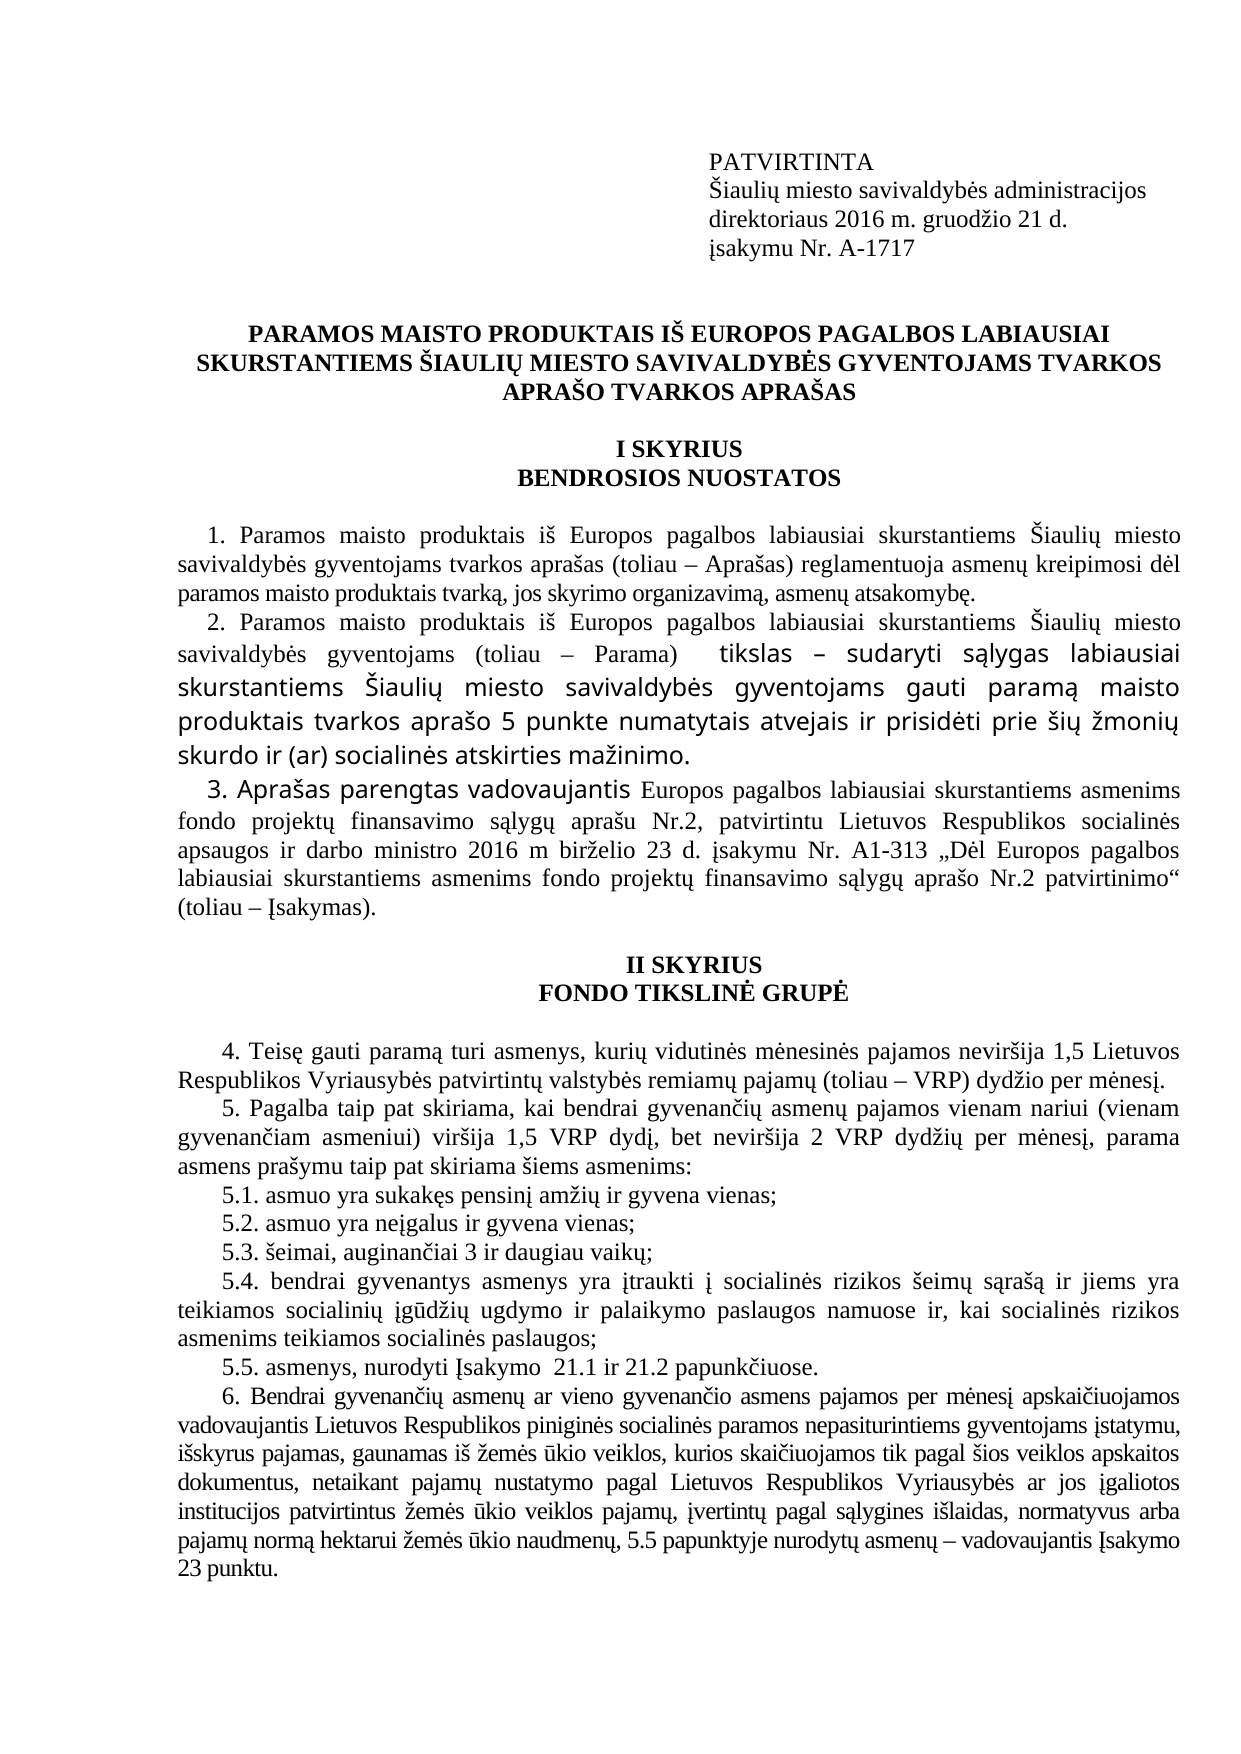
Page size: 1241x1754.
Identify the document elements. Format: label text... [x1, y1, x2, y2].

text I SKYRIUS [177, 434, 1181, 463]
text 5.5. asmenys, nurodyti Įsakymo 21.1 ir 21.2 papunkčiuose. [177, 1352, 1181, 1381]
text FONDO TIKSLINĖ GRUPĖ [177, 978, 1181, 1007]
text 5.3. šeimai, auginančiai 3 ir daugiau vaikų; [177, 1237, 1181, 1266]
text II SKYRIUS [177, 950, 1181, 978]
text 5.2. asmuo yra neįgalus ir gyvena vienas; [177, 1208, 1181, 1237]
text 2. Paramos maisto produktais iš Europos pagalbos labiausiai skurstantiems Šiaulių miesto savivaldybės gyventojams (toliau – Parama) tikslas – sudaryti sąlygas labiausiai skurstantiems Šiaulių miesto savivaldybės gyventojams gauti paramą maisto produktais tvarkos aprašo 5 punkte numatytais atvejais ir prisidėti prie šių žmonių skurdo ir (ar) socialinės atskirties mažinimo. [177, 607, 1181, 772]
text 6. Bendrai gyvenančių asmenų ar vieno gyvenančio asmens pajamos per mėnesį apskaičiuojamos vadovaujantis Lietuvos Respublikos piniginės socialinės paramos nepasiturintiems gyventojams įstatymu, išskyrus pajamas, gaunamas iš žemės ūkio veiklos, kurios skaičiuojamos tik pagal šios veiklos apskaitos dokumentus, netaikant pajamų nustatymo pagal Lietuvos Respublikos Vyriausybės ar jos įgaliotos institucijos patvirtintus žemės ūkio veiklos pajamų, įvertintų pagal sąlygines išlaidas, normatyvus arba pajamų normą hektarui žemės ūkio naudmenų, 5.5 papunktyje nurodytų asmenų – vadovaujantis Įsakymo 23 punktu. [177, 1381, 1181, 1582]
text 5.4. bendrai gyvenantys asmenys yra įtraukti į socialinės rizikos šeimų sąrašą ir jiems yra teikiamos socialinių įgūdžių ugdymo ir palaikymo paslaugos namuose ir, kai socialinės rizikos asmenims teikiamos socialinės paslaugos; [177, 1266, 1181, 1352]
text direktoriaus 2016 m. gruodžio 21 d. [709, 204, 1181, 233]
text 3. Aprašas parengtas vadovaujantis Europos pagalbos labiausiai skurstantiems asmenims fondo projektų finansavimo sąlygų aprašu Nr.2, patvirtintu Lietuvos Respublikos socialinės apsaugos ir darbo ministro 2016 m birželio 23 d. įsakymu Nr. A1-313 „Dėl Europos pagalbos labiausiai skurstantiems asmenims fondo projektų finansavimo sąlygų aprašo Nr.2 patvirtinimo“ (toliau – Įsakymas). [177, 772, 1181, 921]
text PARAMOS MAISTO PRODUKTAIS IŠ EUROPOS PAGALBOS LABIAUSIAI SKURSTANTIEMS ŠIAULIŲ MIESTO SAVIVALDYBĖS GYVENTOJAMS TVARKOS APRAŠO TVARKOS APRAŠAS [177, 319, 1181, 406]
text 4. Teisę gauti paramą turi asmenys, kurių vidutinės mėnesinės pajamos neviršija 1,5 Lietuvos Respublikos Vyriausybės patvirtintų valstybės remiamų pajamų (toliau – VRP) dydžio per mėnesį. [177, 1036, 1181, 1093]
text BENDROSIOS NUOSTATOS [177, 463, 1181, 492]
text PATVIRTINTA [177, 147, 1181, 176]
text Šiaulių miesto savivaldybės administracijos [177, 176, 1181, 204]
text 5. Pagalba taip pat skiriama, kai bendrai gyvenančių asmenų pajamos vienam nariui (vienam gyvenančiam asmeniui) viršija 1,5 VRP dydį, bet neviršija 2 VRP dydžių per mėnesį, parama asmens prašymu taip pat skiriama šiems asmenims: [177, 1093, 1181, 1180]
text 5.1. asmuo yra sukakęs pensinį amžių ir gyvena vienas; [177, 1180, 1181, 1208]
text 1. Paramos maisto produktais iš Europos pagalbos labiausiai skurstantiems Šiaulių miesto savivaldybės gyventojams tvarkos aprašas (toliau – Aprašas) reglamentuoja asmenų kreipimosi dėl paramos maisto produktais tvarką, jos skyrimo organizavimą, asmenų atsakomybę. [177, 521, 1181, 607]
text įsakymu Nr. A-1717 [709, 233, 1181, 262]
